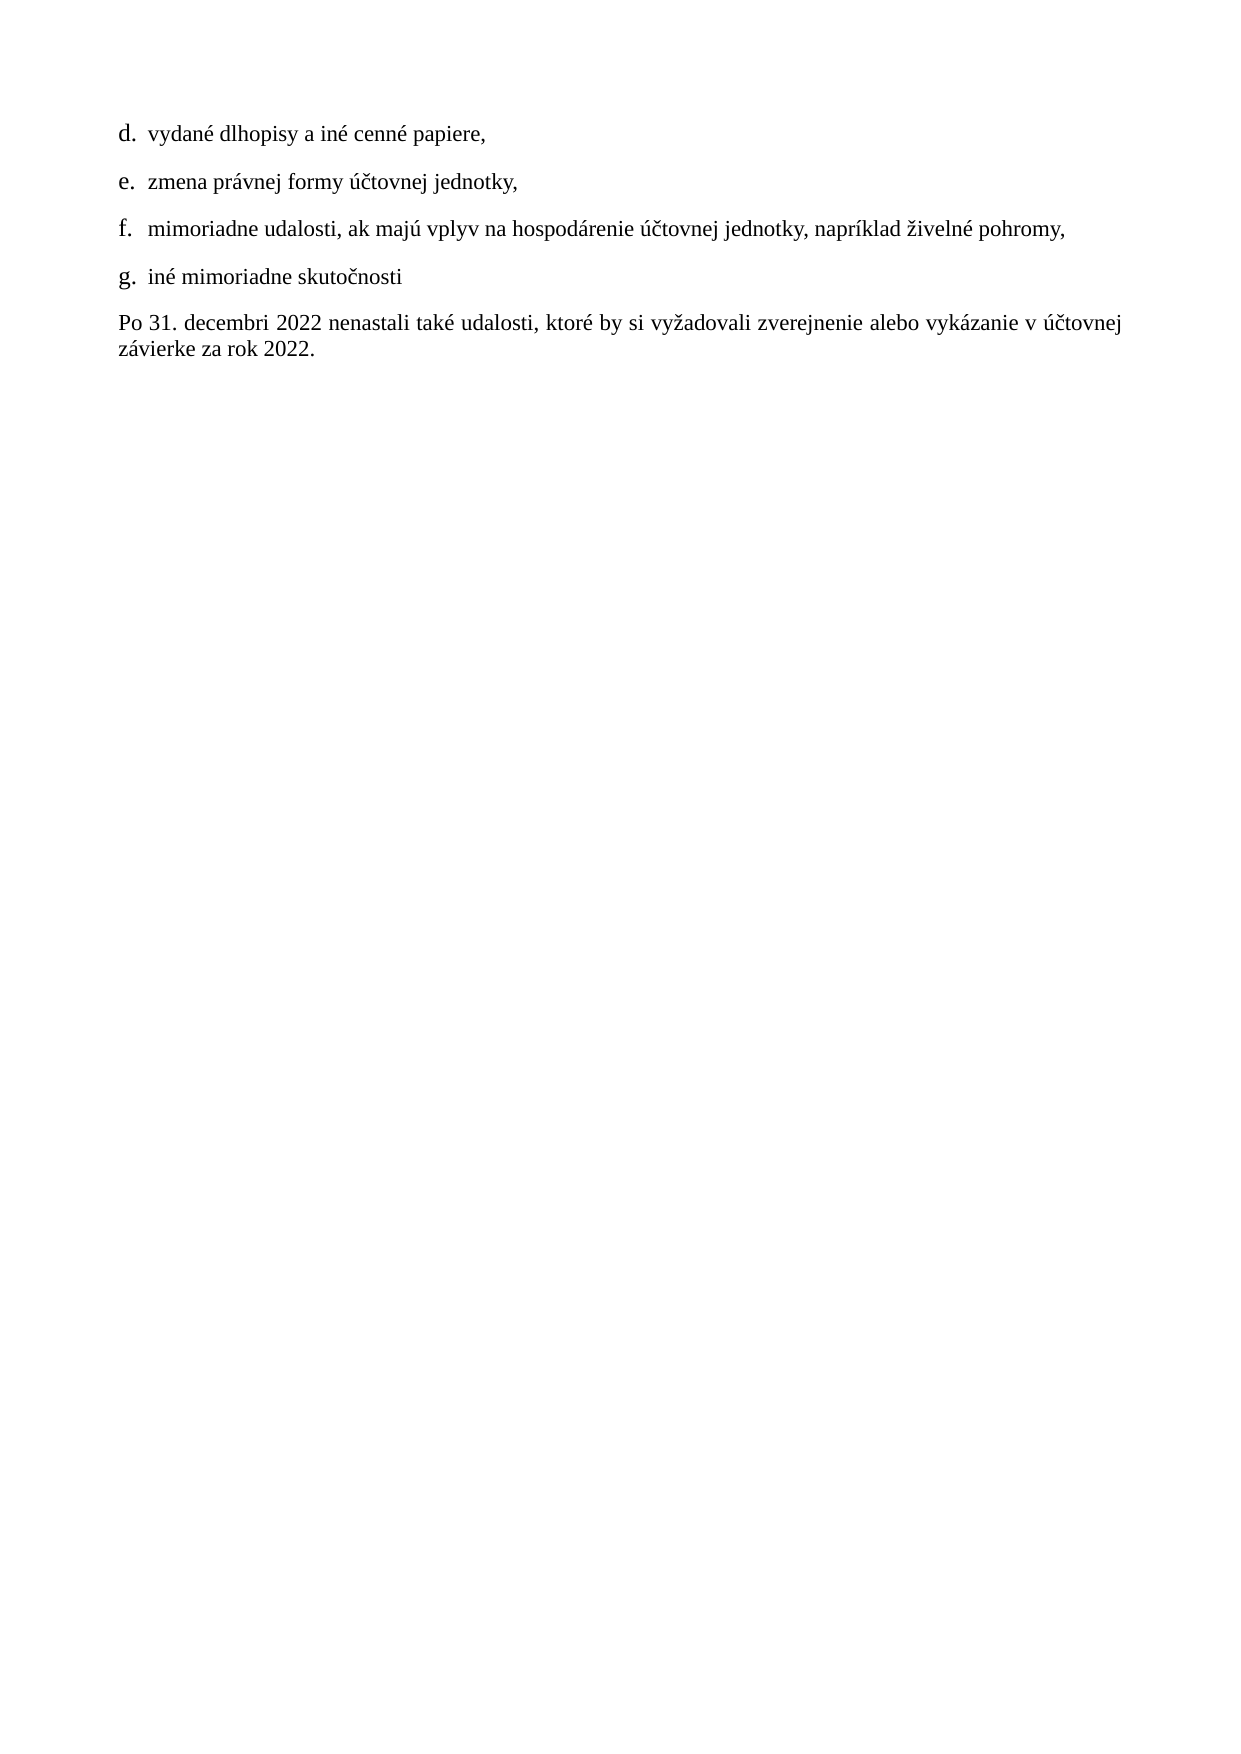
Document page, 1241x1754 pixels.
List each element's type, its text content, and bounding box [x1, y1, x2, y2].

list iné mimoriadne skutočnosti [118, 261, 1122, 290]
list vydané dlhopisy a iné cenné papiere, [118, 118, 1122, 147]
list mimoriadne udalosti, ak majú vplyv na hospodárenie účtovnej jednotky, napríklad živelné pohromy, [118, 213, 1122, 242]
list zmena právnej formy účtovnej jednotky, [118, 166, 1122, 194]
text Po 31. decembri 2022 nenastali také udalosti, ktoré by si vyžadovali zverejnenie alebo vykázanie v účtovnej závierke za rok 2022. [118, 308, 1122, 361]
